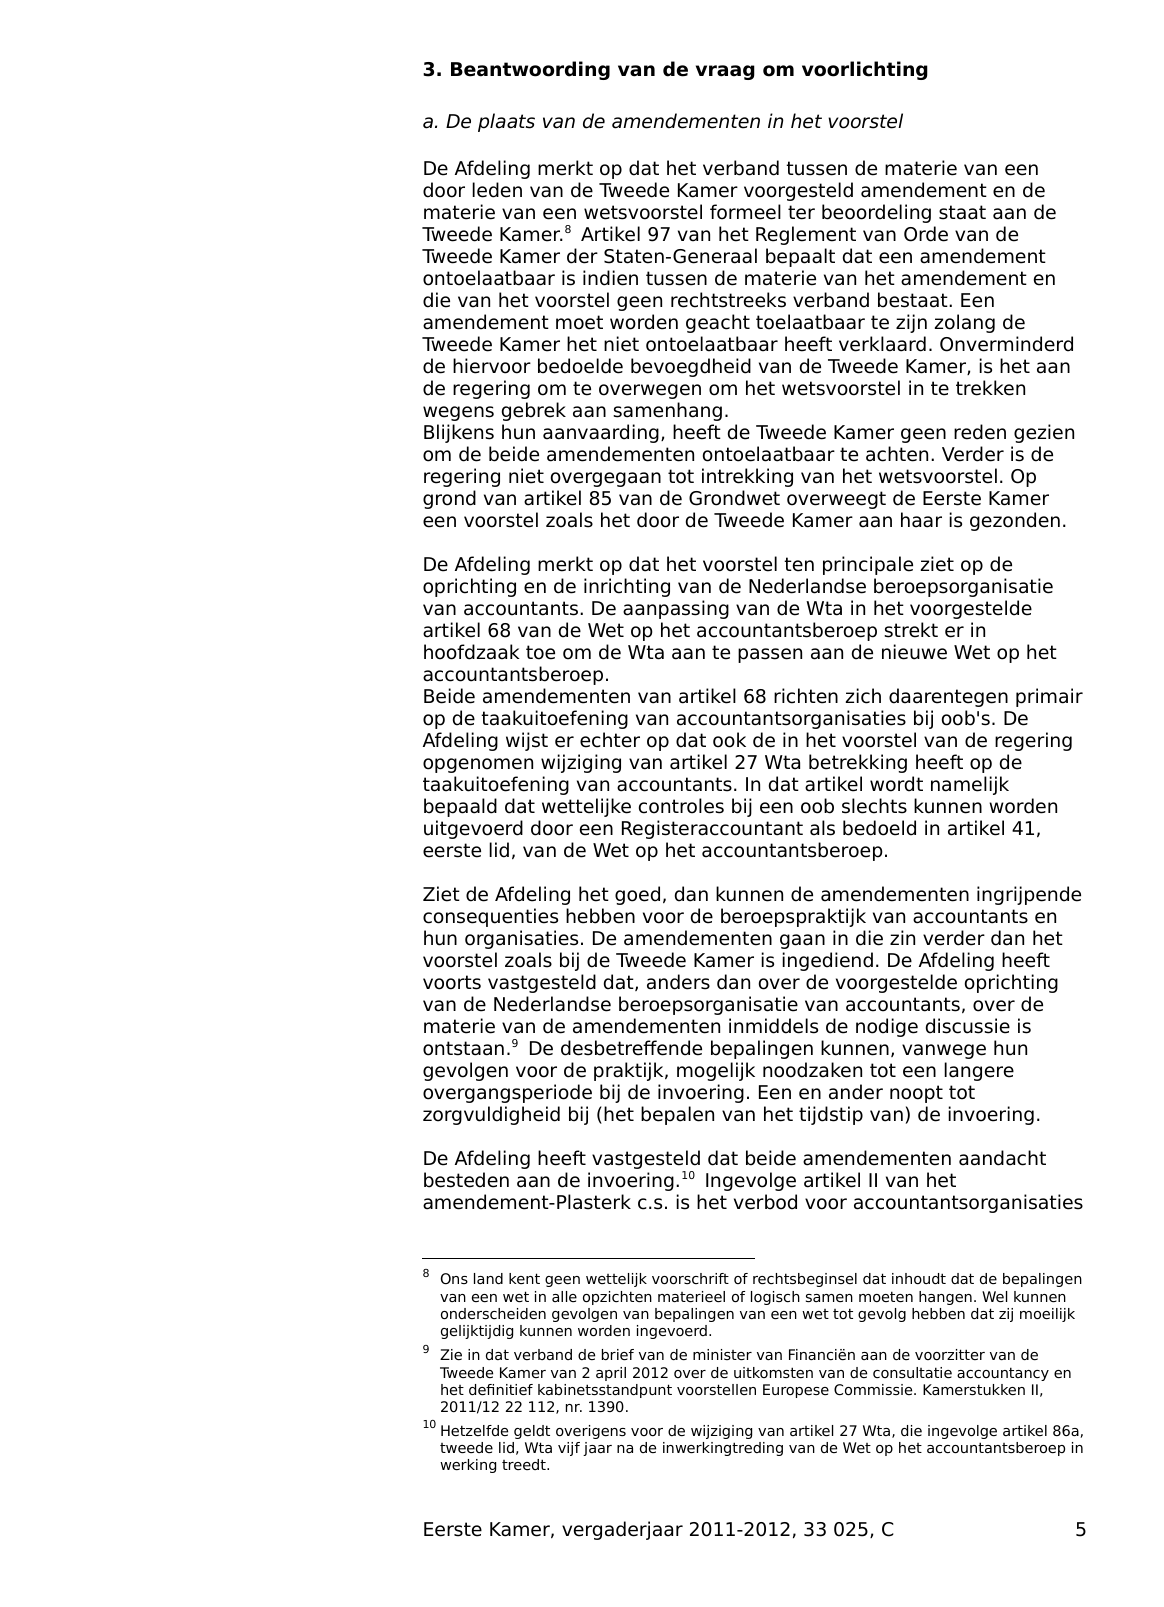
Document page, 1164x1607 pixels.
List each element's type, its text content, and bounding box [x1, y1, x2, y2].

subtitle a. De plaats van de amendementen in het voorstel [422, 111, 1087, 133]
text Ziet de Afdeling het goed, dan kunnen de amendementen ingrijpende consequenties hebben voor de beroepspraktijk van accountants en hun organisaties. De amendementen gaan in die zin verder dan het voorstel zoals bij de Tweede Kamer is ingediend. De Afdeling heeft voorts vastgesteld dat, anders dan over de voorgestelde oprichting van de Nederlandse beroepsorganisatie van accountants, over de materie van de amendementen inmiddels de nodige discussie is ontstaan. De desbetreffende bepalingen kunnen, vanwege hun gevolgen voor de praktijk, mogelijk noodzaken tot een langere overgangsperiode bij de invoering. Een en ander noopt tot zorgvuldigheid bij (het bepalen van het tijdstip van) de invoering. [422, 884, 1087, 1126]
text De Afdeling merkt op dat het verband tussen de materie van een door leden van de Tweede Kamer voorgesteld amendement en de materie van een wetsvoorstel formeel ter beoordeling staat aan de Tweede Kamer. Artikel 97 van het Reglement van Orde van de Tweede Kamer der Staten-Generaal bepaalt dat een amendement ontoelaatbaar is indien tussen de materie van het amendement en die van het voorstel geen rechtstreeks verband bestaat. Een amendement moet worden geacht toelaatbaar te zijn zolang de Tweede Kamer het niet ontoelaatbaar heeft verklaard. Onverminderd de hiervoor bedoelde bevoegdheid van de Tweede Kamer, is het aan de regering om te overwegen om het wetsvoorstel in te trekken wegens gebrek aan samenhang. [422, 158, 1087, 422]
text De Afdeling merkt op dat het voorstel ten principale ziet op de oprichting en de inrichting van de Nederlandse beroepsorganisatie van accountants. De aanpassing van de Wta in het voorgestelde artikel 68 van de Wet op het accountantsberoep strekt er in hoofdzaak toe om de Wta aan te passen aan de nieuwe Wet op het accountantsberoep. [422, 554, 1087, 686]
text Blijkens hun aanvaarding, heeft de Tweede Kamer geen reden gezien om de beide amendementen ontoelaatbaar te achten. Verder is de regering niet overgegaan tot intrekking van het wetsvoorstel. Op grond van artikel 85 van de Grondwet overweegt de Eerste Kamer een voorstel zoals het door de Tweede Kamer aan haar is gezonden. [422, 422, 1087, 532]
text Hetzelfde geldt overigens voor de wijziging van artikel 27 Wta, die ingevolge artikel 86a, tweede lid, Wta vijf jaar na de inwerkingtreding van de Wet op het accountantsberoep in werking treedt. [422, 1418, 1087, 1474]
text Ons land kent geen wettelijk voorschrift of rechtsbeginsel dat inhoudt dat de bepalingen van een wet in alle opzichten materieel of logisch samen moeten hangen. Wel kunnen onderscheiden gevolgen van bepalingen van een wet tot gevolg hebben dat zij moeilijk gelijktijdig kunnen worden ingevoerd. [422, 1267, 1087, 1340]
text Zie in dat verband de brief van de minister van Financiën aan de voorzitter van de Tweede Kamer van 2 april 2012 over de uitkomsten van de consultatie accountancy en het definitief kabinetsstandpunt voorstellen Europese Commissie. Kamerstukken II, 2011/12 22 112, nr. 1390. [422, 1343, 1087, 1416]
subtitle 3. Beantwoording van de vraag om voorlichting [422, 59, 1087, 81]
text De Afdeling heeft vastgesteld dat beide amendementen aandacht besteden aan de invoering. Ingevolge artikel II van het amendement-Plasterk c.s. is het verbod voor accountantsorganisaties [422, 1148, 1087, 1214]
text Beide amendementen van artikel 68 richten zich daarentegen primair op de taakuitoefening van accountantsorganisaties bij oob's. De Afdeling wijst er echter op dat ook de in het voorstel van de regering opgenomen wijziging van artikel 27 Wta betrekking heeft op de taakuitoefening van accountants. In dat artikel wordt namelijk bepaald dat wettelijke controles bij een oob slechts kunnen worden uitgevoerd door een Registeraccountant als bedoeld in artikel 41, eerste lid, van de Wet op het accountantsberoep. [422, 686, 1087, 862]
